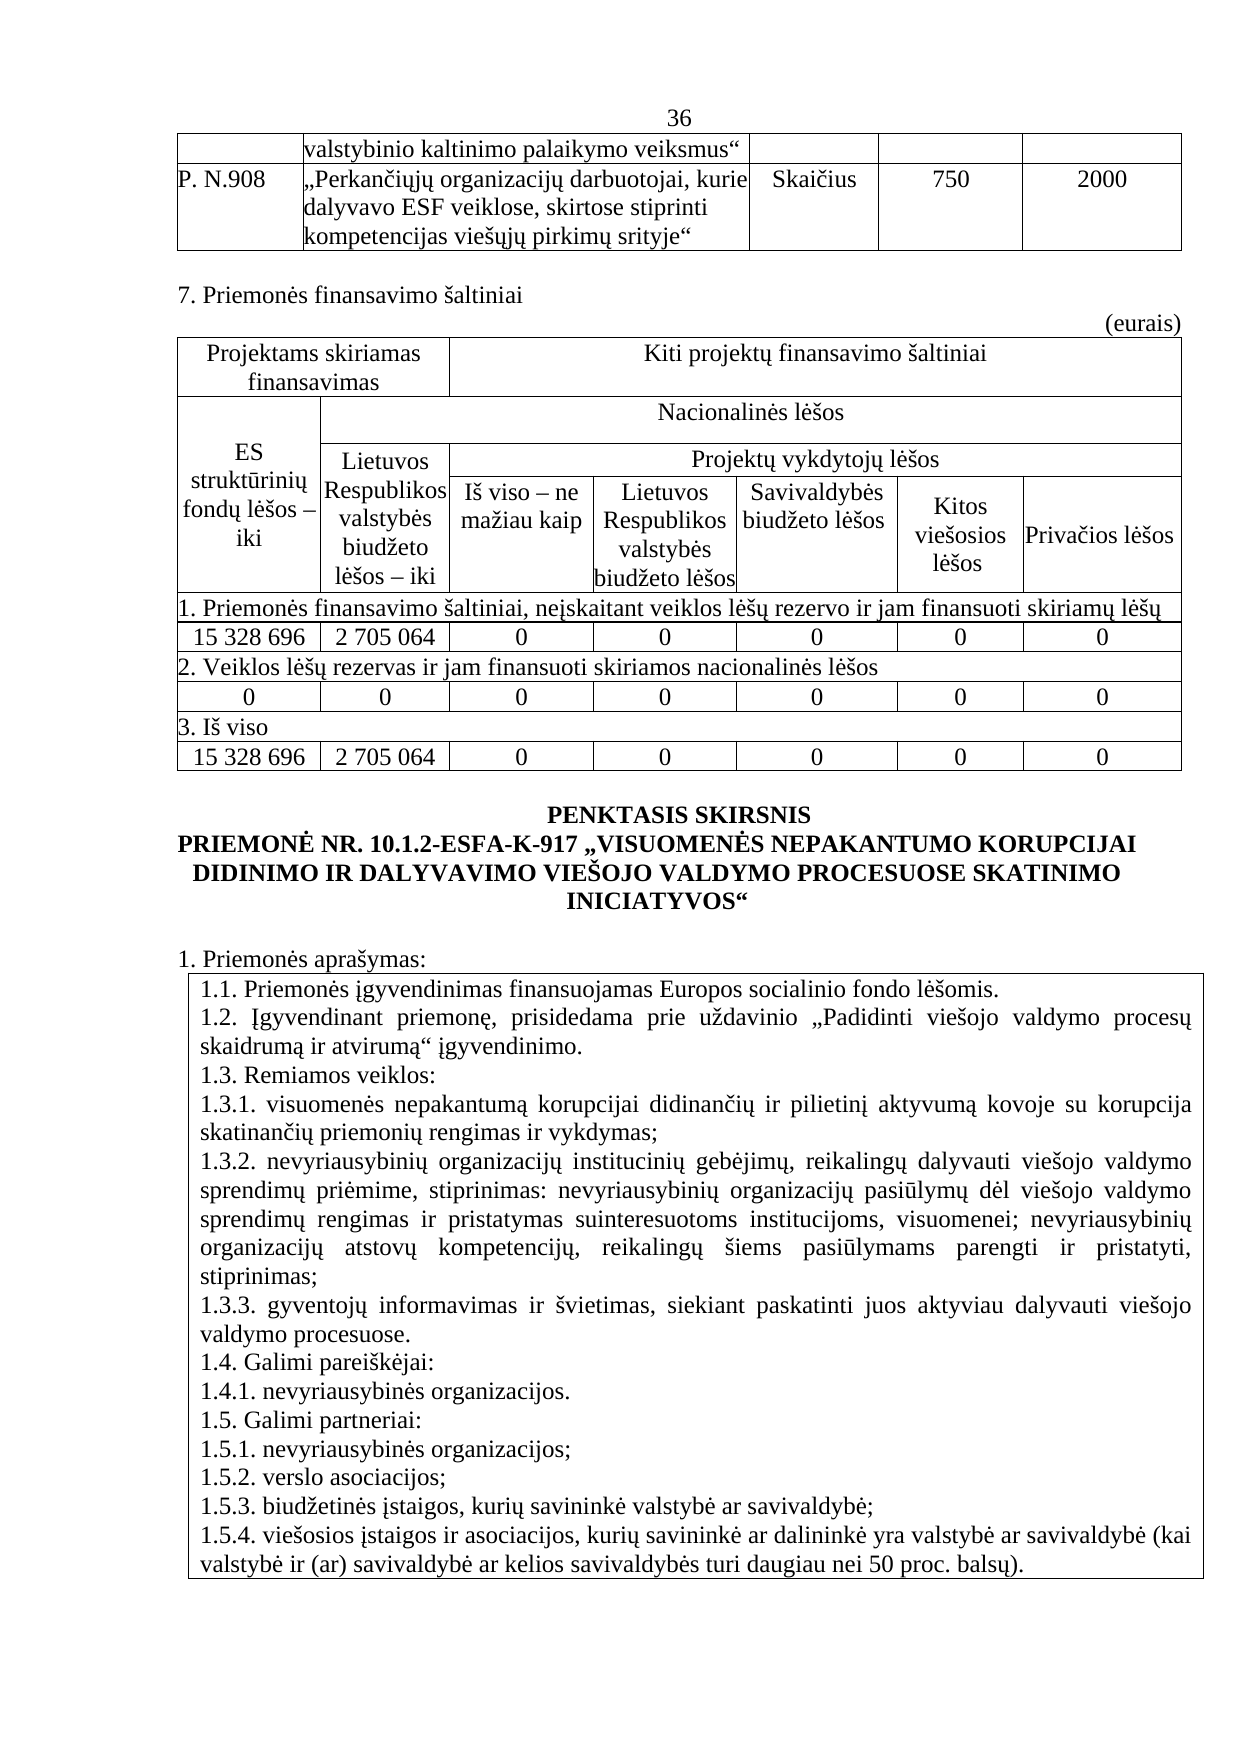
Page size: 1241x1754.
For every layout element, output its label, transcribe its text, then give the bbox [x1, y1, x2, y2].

table_header Projektams skiriamas finansavimas [178, 338, 449, 396]
table_cell 0 [1024, 682, 1181, 711]
table_cell 2. Veiklos lėšų rezervas ir jam finansuoti skiriamos nacionalinės lėšos [178, 652, 1181, 681]
table_header Kiti projektų finansavimo šaltiniai [450, 338, 1181, 396]
text 7. Priemonės finansavimo šaltiniai [177, 280, 1181, 308]
table_cell 3. Iš viso [178, 712, 1181, 741]
table_cell Projektų vykdytojų lėšos [450, 444, 1181, 476]
table_cell 0 [737, 742, 897, 770]
table_cell valstybinio kaltinimo palaikymo veiksmus“ [304, 134, 749, 163]
text PRIEMONĖ NR. 10.1.2-ESFA-K-917 „VISUOMENĖS NEPAKANTUMO KORUPCIJAI DIDINIMO IR DALYVAVIMO VIEŠOJO VALDYMO PROCESUOSE SKATINIMO INICIATYVOS“ [177, 829, 1137, 915]
table_cell 0 [450, 623, 593, 651]
table_cell Skaičius [750, 164, 878, 250]
table_cell P. N.908 [178, 164, 303, 250]
table_cell 15 328 696 [178, 742, 320, 770]
table_cell [1023, 134, 1181, 163]
table_cell Savivaldybės biudžeto lėšos [737, 477, 897, 592]
table_cell „Perkančiųjų organizacijų darbuotojai, kurie dalyvavo ESF veiklose, skirtose stiprinti kompetencijas viešųjų pirkimų srityje“ [304, 164, 749, 250]
text PENKTASIS SKIRSNIS [177, 800, 1181, 829]
table_cell [178, 134, 303, 163]
table_cell 0 [1024, 742, 1181, 770]
table_cell ES struktūrinių fondų lėšos – iki [178, 397, 320, 592]
table_cell 0 [594, 682, 736, 711]
table_cell 1. Priemonės finansavimo šaltiniai, neįskaitant veiklos lėšų rezervo ir jam finansuoti skiriamų lėšų [178, 593, 1181, 621]
table_header 1.1. Priemonės įgyvendinimas finansuojamas Europos socialinio fondo lėšomis. 1.2. Įgyvendinant priemonę, prisidedama prie uždavinio „Padidinti viešojo valdymo procesų skaidrumą ir atvirumą“ įgyvendinimo. 1.3. Remiamos veiklos: 1.3.1. visuomenės nepakantumą korupcijai didinančių ir pilietinį aktyvumą kovoje su korupcija skatinančių priemonių rengimas ir vykdymas; 1.3.2. nevyriausybinių organizacijų institucinių gebėjimų, reikalingų dalyvauti viešojo valdymo sprendimų priėmime, stiprinimas: nevyriausybinių organizacijų pasiūlymų dėl viešojo valdymo sprendimų rengimas ir pristatymas suinteresuotoms institucijoms, visuomenei; nevyriausybinių organizacijų atstovų kompetencijų, reikalingų šiems pasiūlymams parengti ir pristatyti, stiprinimas; 1.3.3. gyventojų informavimas ir švietimas, siekiant paskatinti juos aktyviau dalyvauti viešojo valdymo procesuose. 1.4. Galimi pareiškėjai: 1.4.1. nevyriausybinės organizacijos. 1.5. Galimi partneriai: 1.5.1. nevyriausybinės organizacijos; 1.5.2. verslo asociacijos; 1.5.3. biudžetinės įstaigos, kurių savininkė valstybė ar savivaldybė; 1.5.4. viešosios įstaigos ir asociacijos, kurių savininkė ar dalininkė yra valstybė ar savivaldybė (kai valstybė ir (ar) savivaldybė ar kelios savivaldybės turi daugiau nei 50 proc. balsų). [189, 974, 1203, 1577]
table_cell 0 [898, 623, 1023, 651]
table_cell [879, 134, 1022, 163]
table_cell Iš viso – ne mažiau kaip [450, 477, 593, 592]
table_cell [750, 134, 878, 163]
table_cell 0 [321, 682, 449, 711]
table_cell 2 705 064 [321, 742, 449, 770]
table_cell 0 [594, 623, 736, 651]
table_cell Kitos viešosios lėšos [898, 477, 1023, 592]
table_cell 0 [898, 742, 1023, 770]
text (eurais) [177, 308, 1181, 337]
table_cell Lietuvos Respublikos valstybės biudžeto lėšos [594, 477, 736, 592]
table_cell 0 [450, 682, 593, 711]
table_cell 0 [594, 742, 736, 770]
table_cell 0 [450, 742, 593, 770]
table_cell 0 [737, 682, 897, 711]
table_cell 2 705 064 [321, 623, 449, 651]
table_cell 0 [178, 682, 320, 711]
table_cell 750 [879, 164, 1022, 250]
table_cell Privačios lėšos [1024, 477, 1181, 592]
table_cell 2000 [1023, 164, 1181, 250]
table_cell Nacionalinės lėšos [321, 397, 1181, 443]
table_cell 15 328 696 [178, 623, 320, 651]
table_cell 0 [898, 682, 1023, 711]
table_cell 0 [1024, 623, 1181, 651]
table_cell Lietuvos Respublikos valstybės biudžeto lėšos – iki [321, 444, 449, 592]
text 1. Priemonės aprašymas: [177, 944, 1181, 973]
table_cell 0 [737, 623, 897, 651]
